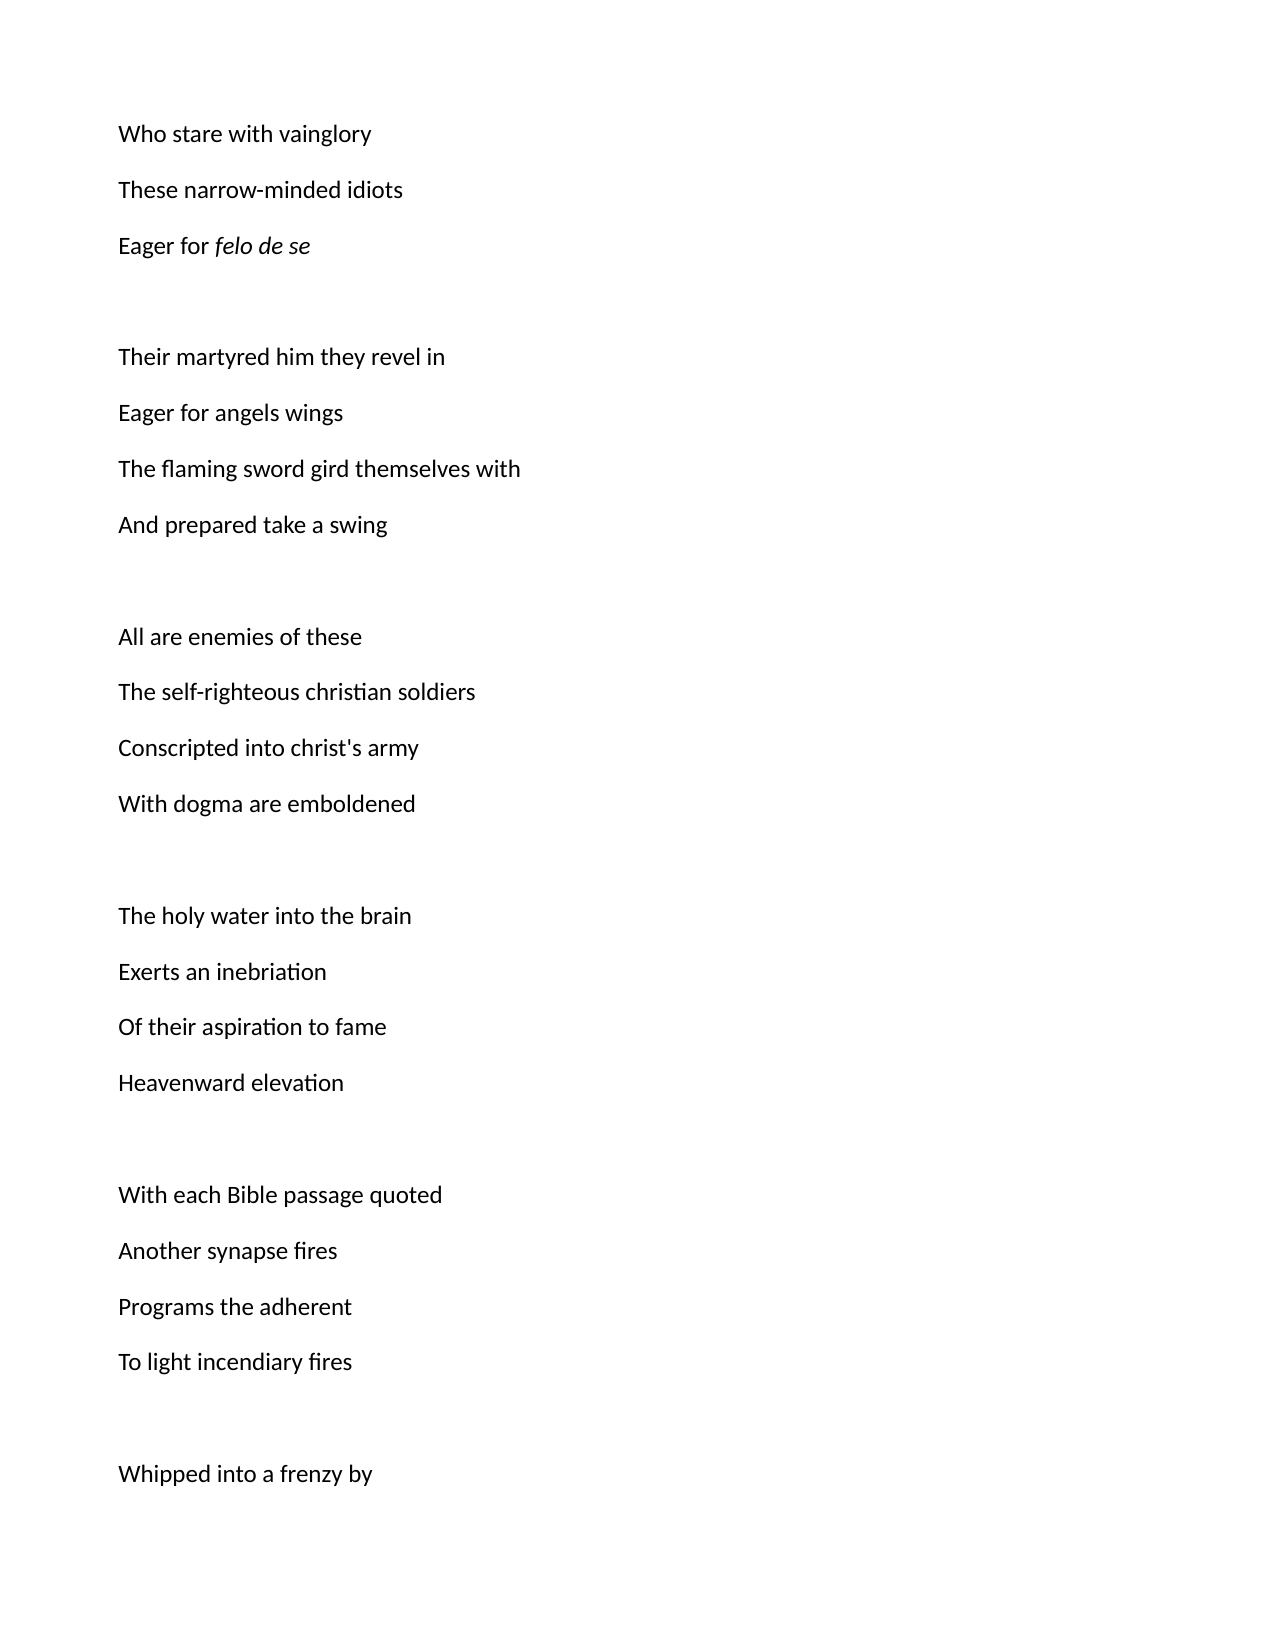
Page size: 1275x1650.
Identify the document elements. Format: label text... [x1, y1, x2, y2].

text Eager for felo de se [118, 230, 1157, 260]
text Whipped into a frenzy by [118, 1458, 1157, 1489]
text With each Bible passage quoted [118, 1179, 1157, 1209]
text Conscripted into christ's army [118, 732, 1157, 763]
text Exerts an inebriation [118, 956, 1157, 986]
text To light incendiary fires [118, 1346, 1157, 1377]
text The self-righteous christian soldiers [118, 676, 1157, 707]
text Another synapse fires [118, 1235, 1157, 1265]
text And prepared take a swing [118, 509, 1157, 539]
text Their martyred him they revel in [118, 341, 1157, 372]
text These narrow-minded idiots [118, 174, 1157, 204]
text Who stare with vainglory [118, 118, 1157, 149]
text All are enemies of these [118, 621, 1157, 651]
text The holy water into the brain [118, 900, 1157, 930]
text Of their aspiration to fame [118, 1011, 1157, 1042]
text Programs the adherent [118, 1291, 1157, 1321]
text Heavenward elevation [118, 1067, 1157, 1098]
text With dogma are emboldened [118, 788, 1157, 819]
text The flaming sword gird themselves with [118, 453, 1157, 484]
text Eager for angels wings [118, 397, 1157, 428]
